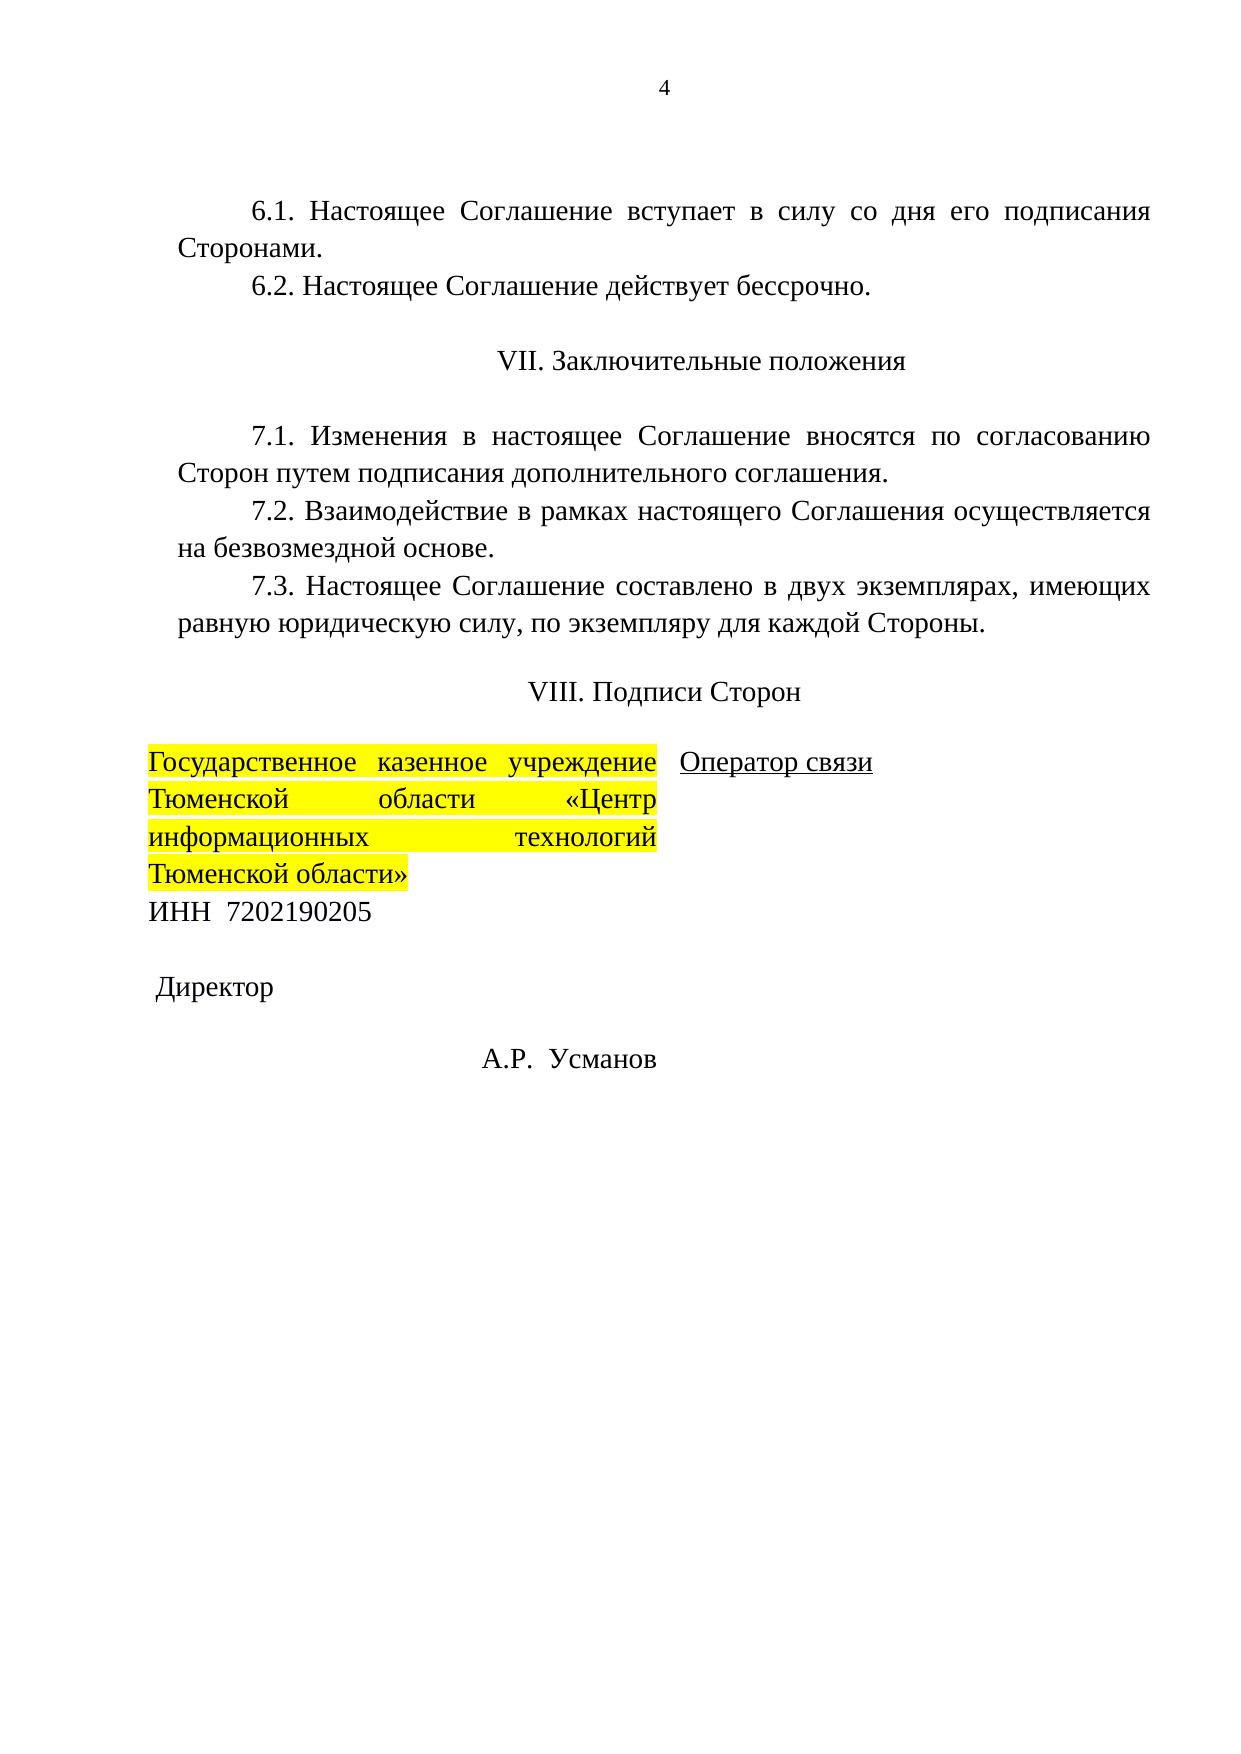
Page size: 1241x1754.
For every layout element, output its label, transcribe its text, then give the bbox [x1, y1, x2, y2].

table_cell А.Р. Усманов [137, 1041, 668, 1074]
text 7.2. Взаимодействие в рамках настоящего Соглашения осуществляется на безвозмездной основе. [177, 490, 1152, 565]
text 6.1. Настоящее Соглашение вступает в силу со дня его подписания Сторонами. [177, 190, 1152, 265]
table_header Государственное казенное учреждение Тюменской области «Центр информационных технологий Тюменской области» ИНН 7202190205 Директор [137, 741, 668, 1041]
table_cell [668, 1041, 1192, 1074]
text 7.3. Настоящее Соглашение составлено в двух экземплярах, имеющих равную юридическую силу, по экземпляру для каждой Стороны. [177, 565, 1152, 640]
text 7.1. Изменения в настоящее Соглашение вносятся по согласованию Сторон путем подписания дополнительного соглашения. [177, 415, 1152, 490]
text 6.2. Настоящее Соглашение действует бессрочно. [177, 265, 1152, 303]
text VIII. Подписи Сторон [177, 674, 1152, 707]
table_header Оператор связи [668, 741, 1192, 1041]
text VII. Заключительные положения [177, 340, 1152, 378]
